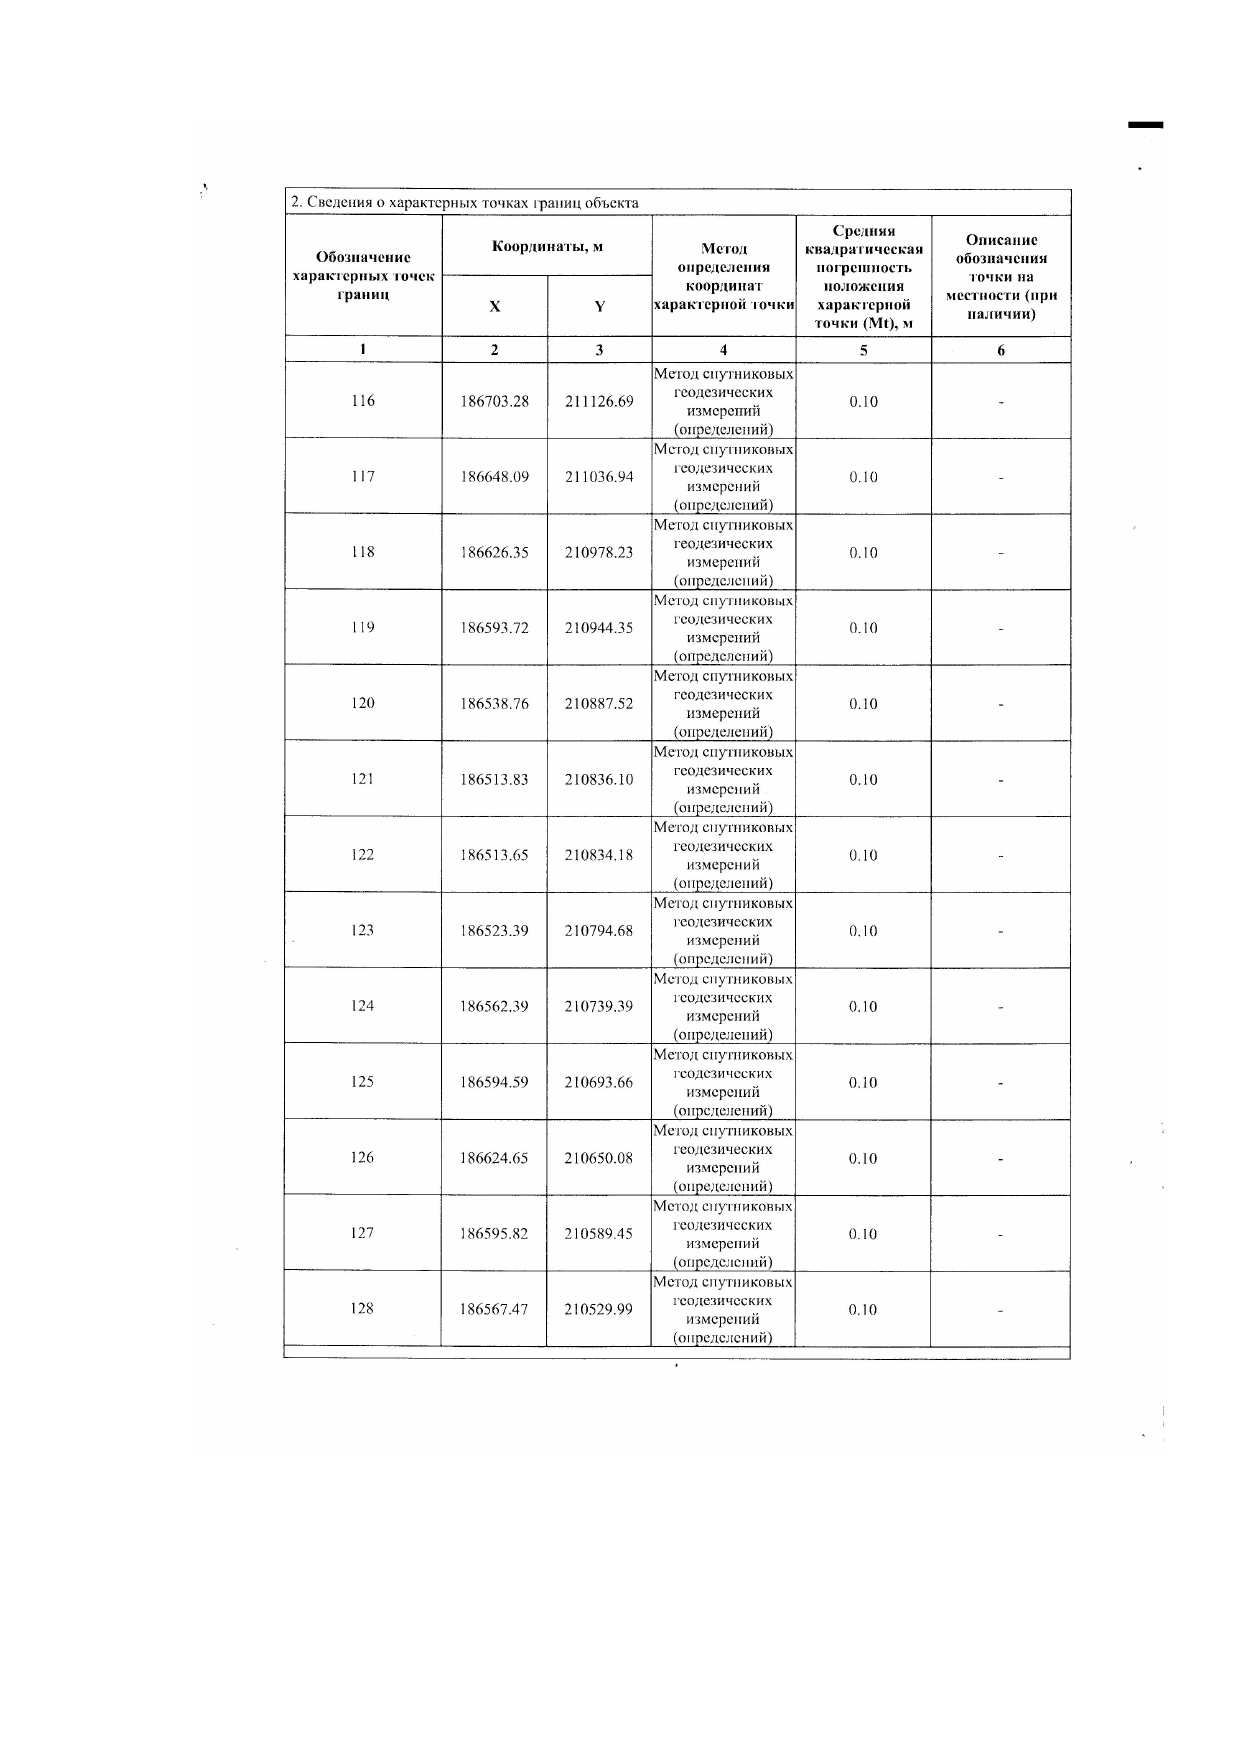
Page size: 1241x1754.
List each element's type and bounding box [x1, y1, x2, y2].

picture [190, 117, 1168, 1459]
